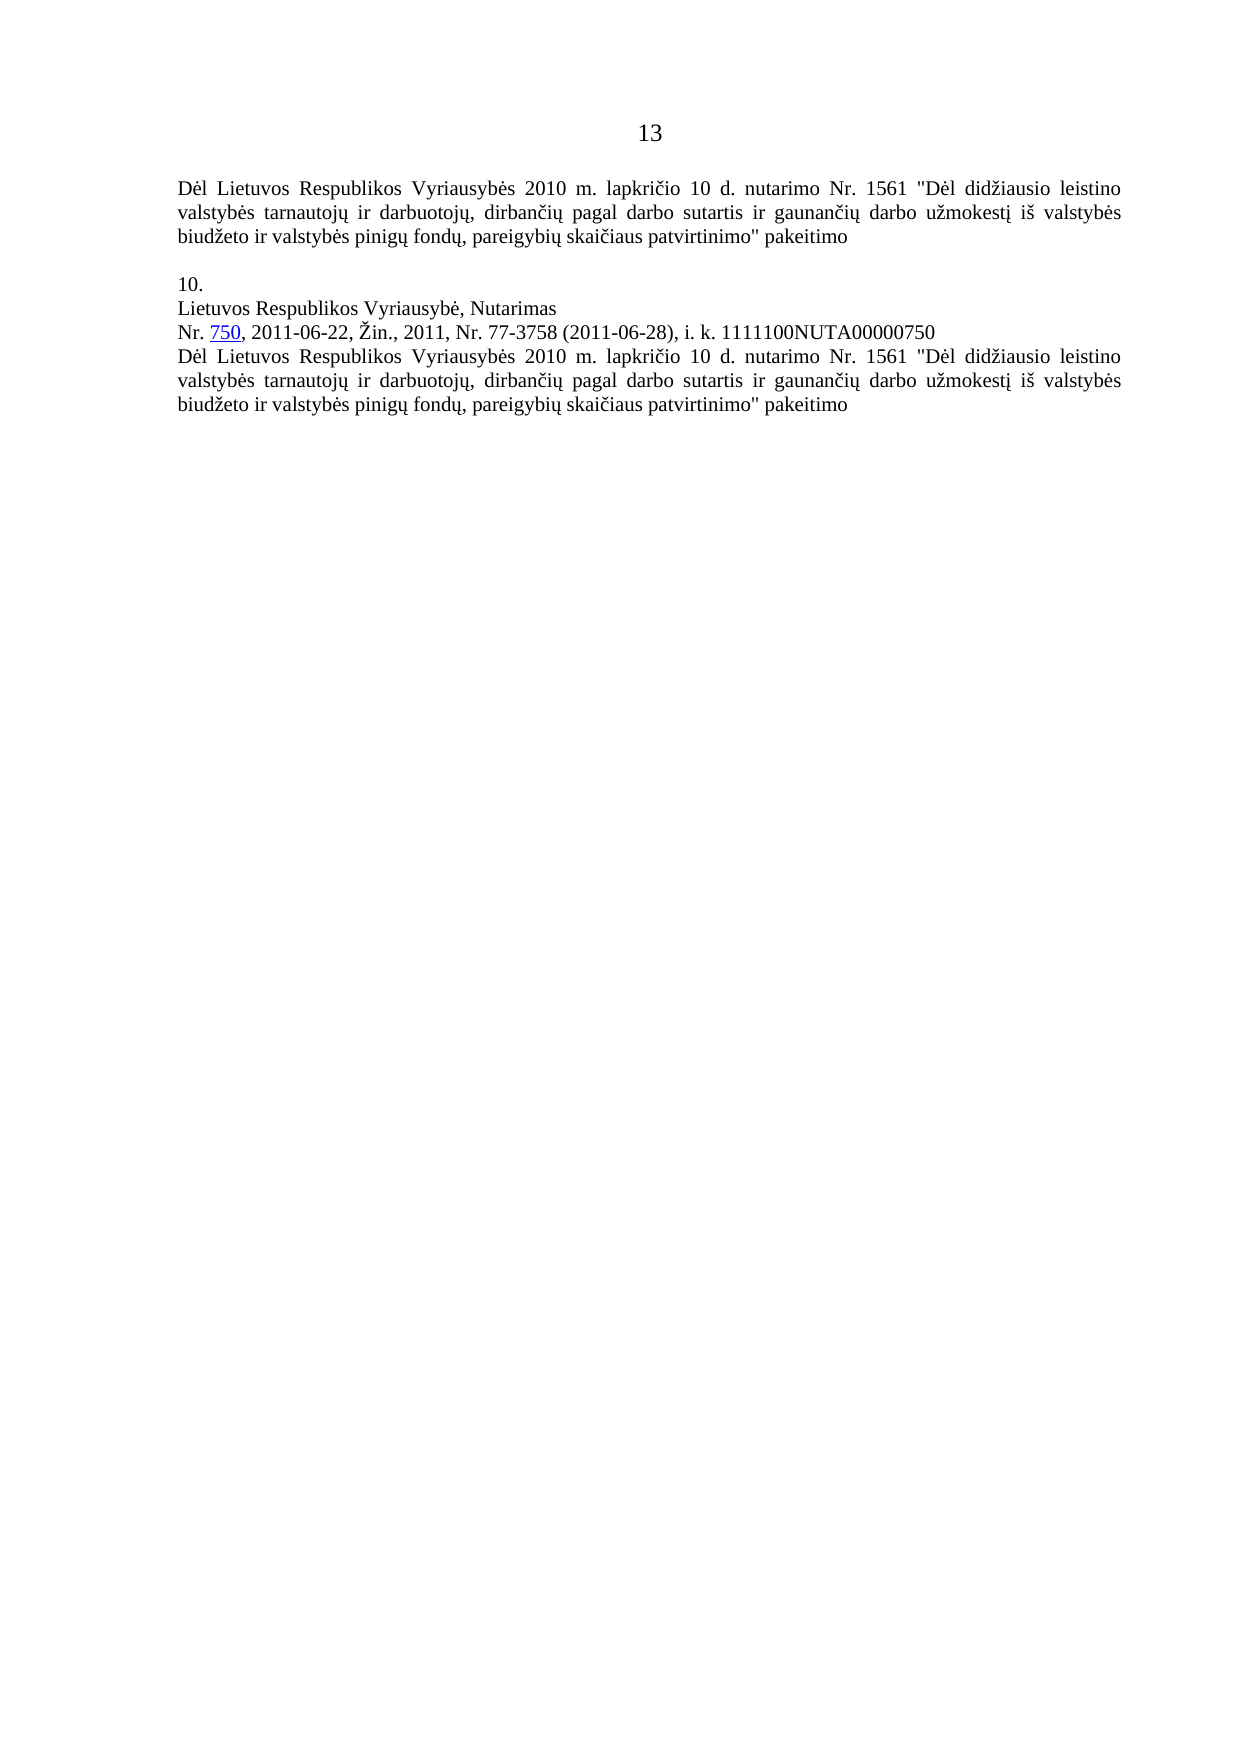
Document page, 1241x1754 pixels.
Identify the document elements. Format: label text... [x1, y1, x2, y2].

text Lietuvos Respublikos Vyriausybė, Nutarimas [177, 296, 1122, 320]
text Dėl Lietuvos Respublikos Vyriausybės 2010 m. lapkričio 10 d. nutarimo Nr. 1561 "Dėl didžiausio leistino valstybės tarnautojų ir darbuotojų, dirbančių pagal darbo sutartis ir gaunančių darbo užmokestį iš valstybės biudžeto ir valstybės pinigų fondų, pareigybių skaičiaus patvirtinimo" pakeitimo [177, 344, 1122, 416]
text Nr. 750, 2011-06-22, Žin., 2011, Nr. 77-3758 (2011-06-28), i. k. 1111100NUTA00000750 [177, 320, 1122, 344]
text 10. [177, 272, 1122, 296]
text Dėl Lietuvos Respublikos Vyriausybės 2010 m. lapkričio 10 d. nutarimo Nr. 1561 "Dėl didžiausio leistino valstybės tarnautojų ir darbuotojų, dirbančių pagal darbo sutartis ir gaunančių darbo užmokestį iš valstybės biudžeto ir valstybės pinigų fondų, pareigybių skaičiaus patvirtinimo" pakeitimo [177, 176, 1122, 248]
